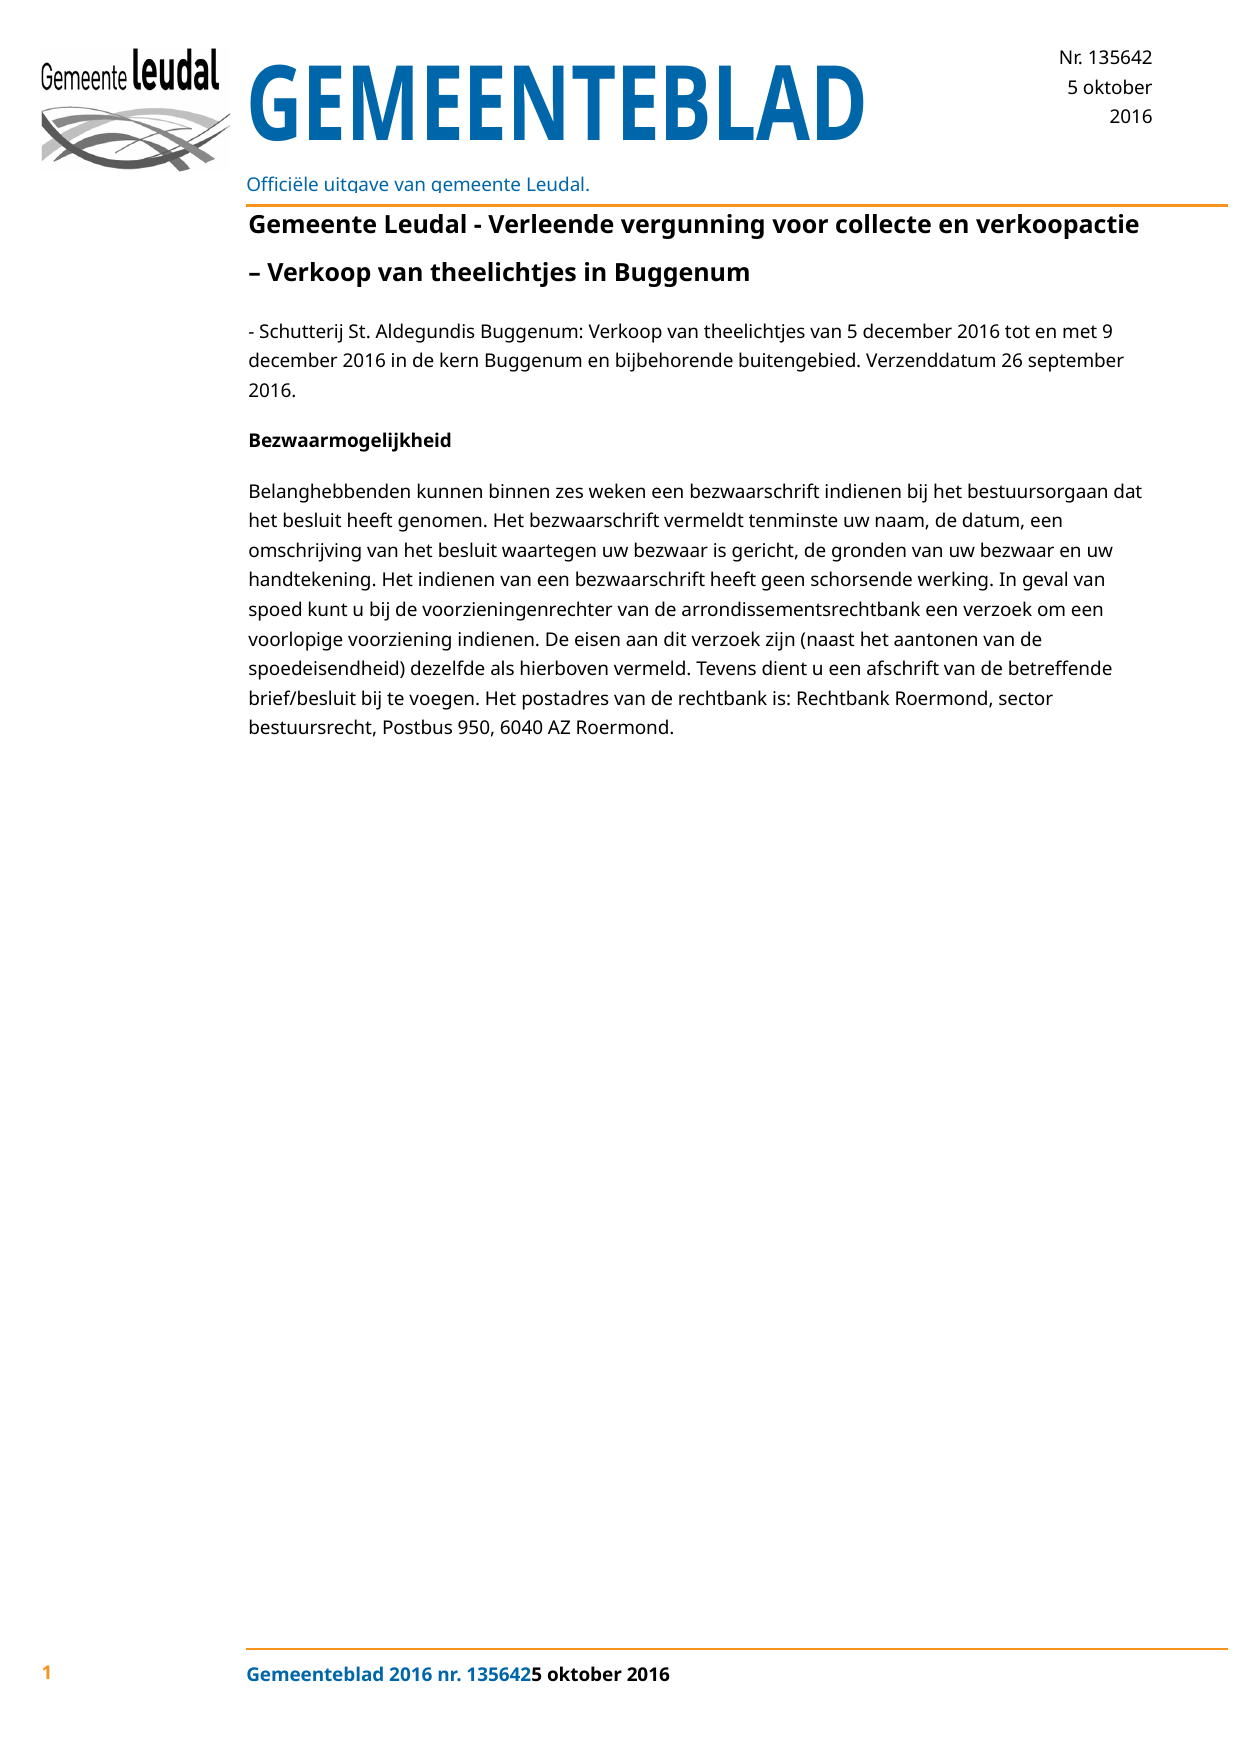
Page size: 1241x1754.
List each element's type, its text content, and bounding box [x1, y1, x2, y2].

text Belanghebbenden kunnen binnen zes weken een bezwaarschrift indienen bij het bestuursorgaan dat het besluit heeft genomen. Het bezwaarschrift vermeldt tenminste uw naam, de datum, een omschrijving van het besluit waartegen uw bezwaar is gericht, de gronden van uw bezwaar en uw handtekening. Het indienen van een bezwaarschrift heeft geen schorsende werking. In geval van spoed kunt u bij de voorzieningenrechter van de arrondissementsrechtbank een verzoek om een voorlopige voorziening indienen. De eisen aan dit verzoek zijn (naast het aantonen van de spoedeisendheid) dezelfde als hierboven vermeld. Tevens dient u een afschrift van de betreffende brief/besluit bij te voegen. Het postadres van de rechtbank is: Rechtbank Roermond, sector bestuursrecht, Postbus 950, 6040 AZ Roermond. [248, 478, 1152, 740]
text - Schutterij St. Aldegundis Buggenum: Verkoop van theelichtjes van 5 december 2016 tot en met 9 december 2016 in de kern Buggenum en bijbehorende buitengebied. Verzenddatum 26 september 2016. [248, 318, 1152, 403]
picture [41, 47, 231, 172]
text Bezwaarmogelijkheid [248, 427, 1152, 453]
text Gemeente Leudal - Verleende vergunning voor collecte en verkoopactie – Verkoop van theelichtjes in Buggenum [248, 207, 1152, 288]
